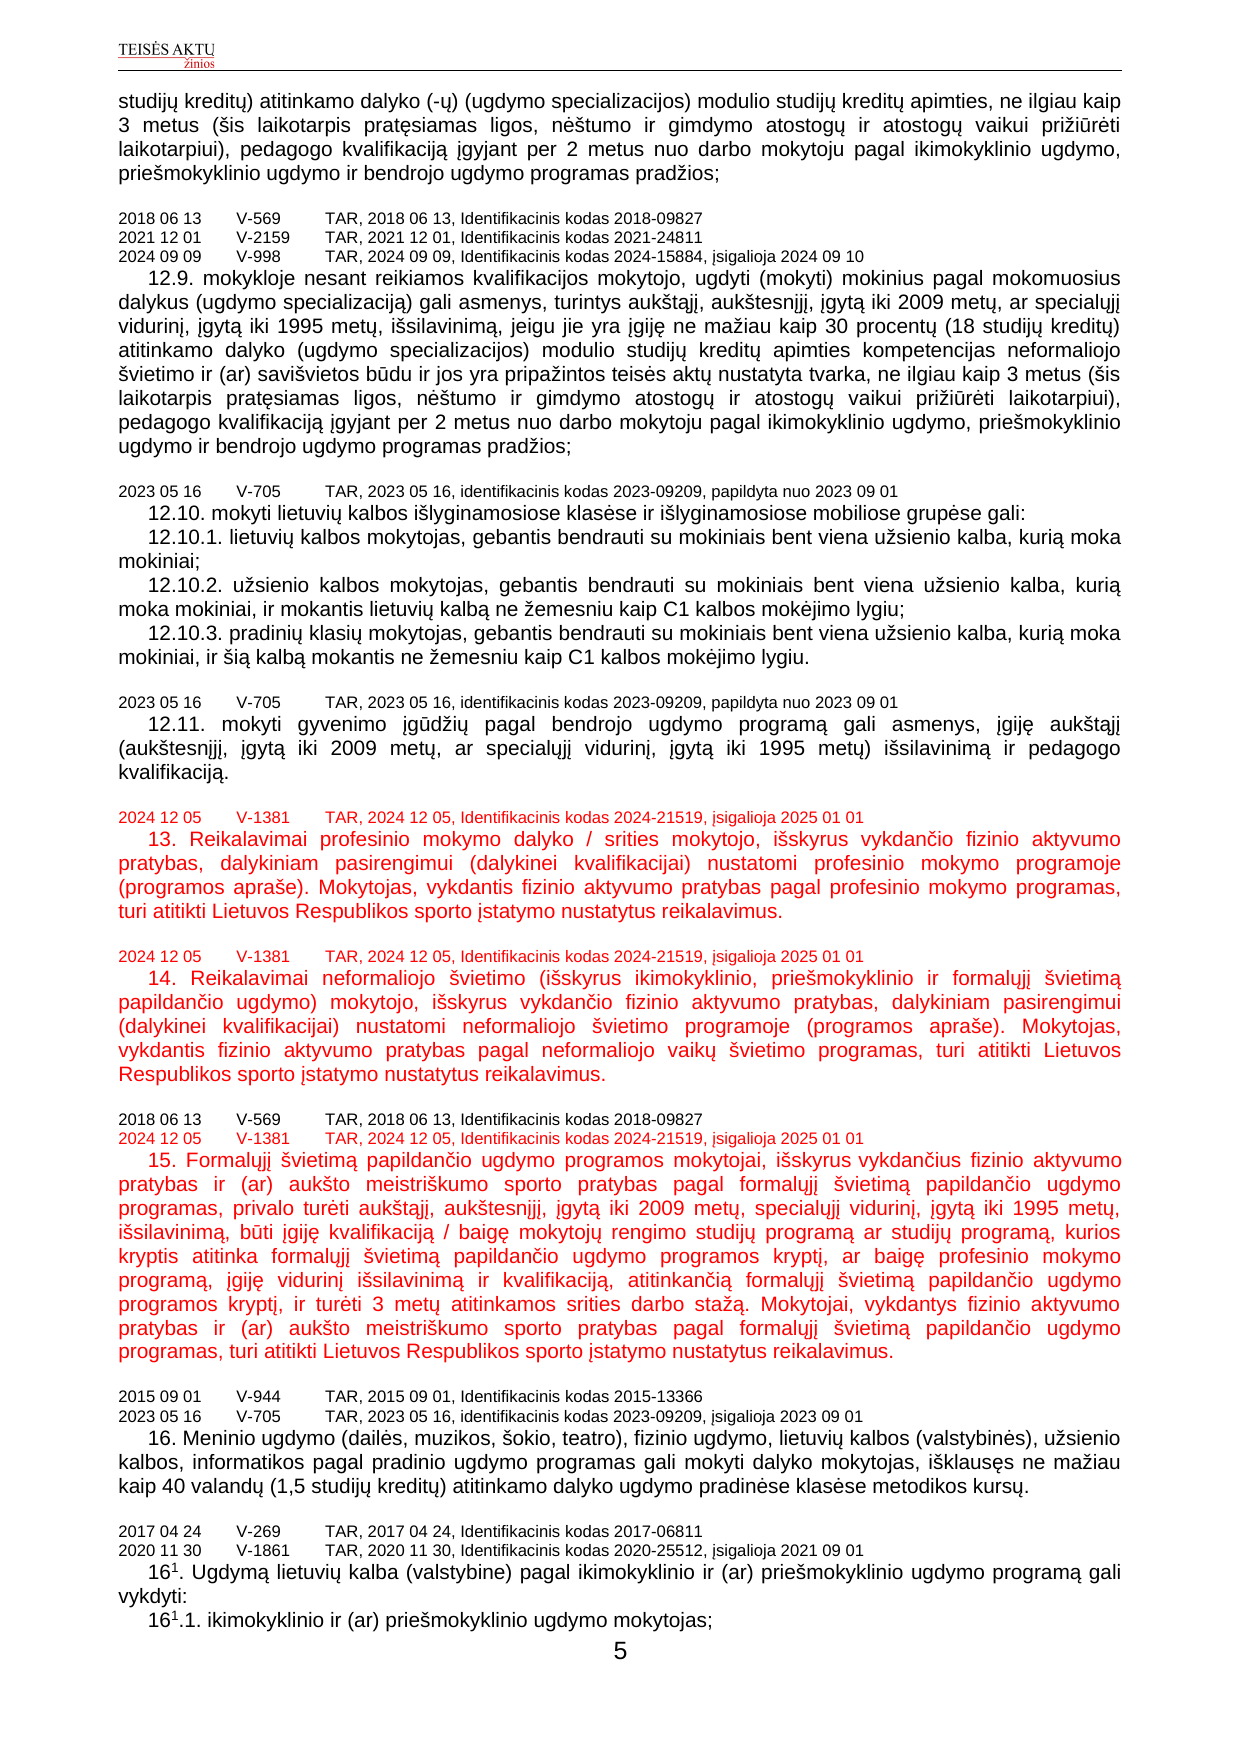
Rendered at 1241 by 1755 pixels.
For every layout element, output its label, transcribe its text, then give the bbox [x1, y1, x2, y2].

text 2018 06 13 V-569 TAR, 2018 06 13, Identifikacinis kodas 2018-09827 [118, 1109, 1122, 1128]
text 161. Ugdymą lietuvių kalba (valstybine) pagal ikimokyklinio ir (ar) priešmokyklinio ugdymo programą gali vykdyti: [118, 1560, 1122, 1608]
text 2024 12 05 V-1381 TAR, 2024 12 05, Identifikacinis kodas 2024-21519, įsigalioja 2025 01 01 [118, 1128, 1122, 1148]
text 2023 05 16 V-705 TAR, 2023 05 16, identifikacinis kodas 2023-09209, įsigalioja 2023 09 01 [118, 1406, 1122, 1426]
text 2017 04 24 V-269 TAR, 2017 04 24, Identifikacinis kodas 2017-06811 [118, 1521, 1122, 1541]
text 16. Meninio ugdymo (dailės, muzikos, šokio, teatro), fizinio ugdymo, lietuvių kalbos (valstybinės), užsienio kalbos, informatikos pagal pradinio ugdymo programas gali mokyti dalyko mokytojas, išklausęs ne mažiau kaip 40 valandų (1,5 studijų kreditų) atitinkamo dalyko ugdymo pradinėse klasėse metodikos kursų. [118, 1426, 1122, 1497]
text 12.11. mokyti gyvenimo įgūdžių pagal bendrojo ugdymo programą gali asmenys, įgiję aukštąjį (aukštesnįjį, įgytą iki 2009 metų, ar specialųjį vidurinį, įgytą iki 1995 metų) išsilavinimą ir pedagogo kvalifikaciją. [118, 712, 1122, 783]
text 2024 12 05 V-1381 TAR, 2024 12 05, Identifikacinis kodas 2024-21519, įsigalioja 2025 01 01 [118, 946, 1122, 966]
text 12.9. mokykloje nesant reikiamos kvalifikacijos mokytojo, ugdyti (mokyti) mokinius pagal mokomuosius dalykus (ugdymo specializaciją) gali asmenys, turintys aukštąjį, aukštesnįjį, įgytą iki 2009 metų, ar specialųjį vidurinį, įgytą iki 1995 metų, išsilavinimą, jeigu jie yra įgiję ne mažiau kaip 30 procentų (18 studijų kreditų) atitinkamo dalyko (ugdymo specializacijos) modulio studijų kreditų apimties kompetencijas neformaliojo švietimo ir (ar) savišvietos būdu ir jos yra pripažintos teisės aktų nustatyta tvarka, ne ilgiau kaip 3 metus (šis laikotarpis pratęsiamas ligos, nėštumo ir gimdymo atostogų ir atostogų vaikui prižiūrėti laikotarpiui), pedagogo kvalifikaciją įgyjant per 2 metus nuo darbo mokytoju pagal ikimokyklinio ugdymo, priešmokyklinio ugdymo ir bendrojo ugdymo programas pradžios; [118, 266, 1122, 458]
text 2024 09 09 V-998 TAR, 2024 09 09, Identifikacinis kodas 2024-15884, įsigalioja 2024 09 10 [118, 247, 1122, 266]
text 2023 05 16 V-705 TAR, 2023 05 16, identifikacinis kodas 2023-09209, papildyta nuo 2023 09 01 [118, 692, 1122, 712]
text 2020 11 30 V-1861 TAR, 2020 11 30, Identifikacinis kodas 2020-25512, įsigalioja 2021 09 01 [118, 1541, 1122, 1560]
text 12.10.2. užsienio kalbos mokytojas, gebantis bendrauti su mokiniais bent viena užsienio kalba, kurią moka mokiniai, ir mokantis lietuvių kalbą ne žemesniu kaip C1 kalbos mokėjimo lygiu; [118, 573, 1122, 621]
text 12.10.3. pradinių klasių mokytojas, gebantis bendrauti su mokiniais bent viena užsienio kalba, kurią moka mokiniai, ir šią kalbą mokantis ne žemesniu kaip C1 kalbos mokėjimo lygiu. [118, 621, 1122, 668]
text 15. Formalųjį švietimą papildančio ugdymo programos mokytojai, išskyrus vykdančius fizinio aktyvumo pratybas ir (ar) aukšto meistriškumo sporto pratybas pagal formalųjį švietimą papildančio ugdymo programas, privalo turėti aukštąjį, aukštesnįjį, įgytą iki 2009 metų, specialųjį vidurinį, įgytą iki 1995 metų, išsilavinimą, būti įgiję kvalifikaciją / baigę mokytojų rengimo studijų programą ar studijų programą, kurios kryptis atitinka formalųjį švietimą papildančio ugdymo programos kryptį, ar baigę profesinio mokymo programą, įgiję vidurinį išsilavinimą ir kvalifikaciją, atitinkančią formalųjį švietimą papildančio ugdymo programos kryptį, ir turėti 3 metų atitinkamos srities darbo stažą. Mokytojai, vykdantys fizinio aktyvumo pratybas ir (ar) aukšto meistriškumo sporto pratybas pagal formalųjį švietimą papildančio ugdymo programas, turi atitikti Lietuvos Respublikos sporto įstatymo nustatytus reikalavimus. [118, 1148, 1122, 1363]
text 2015 09 01 V-944 TAR, 2015 09 01, Identifikacinis kodas 2015-13366 [118, 1387, 1122, 1406]
text 2018 06 13 V-569 TAR, 2018 06 13, Identifikacinis kodas 2018-09827 [118, 208, 1122, 228]
text studijų kreditų) atitinkamo dalyko (-ų) (ugdymo specializacijos) modulio studijų kreditų apimties, ne ilgiau kaip 3 metus (šis laikotarpis pratęsiamas ligos, nėštumo ir gimdymo atostogų ir atostogų vaikui prižiūrėti laikotarpiui), pedagogo kvalifikaciją įgyjant per 2 metus nuo darbo mokytoju pagal ikimokyklinio ugdymo, priešmokyklinio ugdymo ir bendrojo ugdymo programas pradžios; [118, 89, 1122, 184]
text 2023 05 16 V-705 TAR, 2023 05 16, identifikacinis kodas 2023-09209, papildyta nuo 2023 09 01 [118, 482, 1122, 501]
text 12.10.1. lietuvių kalbos mokytojas, gebantis bendrauti su mokiniais bent viena užsienio kalba, kurią moka mokiniai; [118, 525, 1122, 573]
text 12.10. mokyti lietuvių kalbos išlyginamosiose klasėse ir išlyginamosiose mobiliose grupėse gali: [118, 501, 1122, 525]
text 2024 12 05 V-1381 TAR, 2024 12 05, Identifikacinis kodas 2024-21519, įsigalioja 2025 01 01 [118, 807, 1122, 827]
text 14. Reikalavimai neformaliojo švietimo (išskyrus ikimokyklinio, priešmokyklinio ir formalųjį švietimą papildančio ugdymo) mokytojo, išskyrus vykdančio fizinio aktyvumo pratybas, dalykiniam pasirengimui (dalykinei kvalifikacijai) nustatomi neformaliojo švietimo programoje (programos apraše). Mokytojas, vykdantis fizinio aktyvumo pratybas pagal neformaliojo vaikų švietimo programas, turi atitikti Lietuvos Respublikos sporto įstatymo nustatytus reikalavimus. [118, 966, 1122, 1085]
text 13. Reikalavimai profesinio mokymo dalyko / srities mokytojo, išskyrus vykdančio fizinio aktyvumo pratybas, dalykiniam pasirengimui (dalykinei kvalifikacijai) nustatomi profesinio mokymo programoje (programos apraše). Mokytojas, vykdantis fizinio aktyvumo pratybas pagal profesinio mokymo programas, turi atitikti Lietuvos Respublikos sporto įstatymo nustatytus reikalavimus. [118, 827, 1122, 922]
text 2021 12 01 V-2159 TAR, 2021 12 01, Identifikacinis kodas 2021-24811 [118, 228, 1122, 247]
text 161.1. ikimokyklinio ir (ar) priešmokyklinio ugdymo mokytojas; [118, 1608, 1122, 1632]
